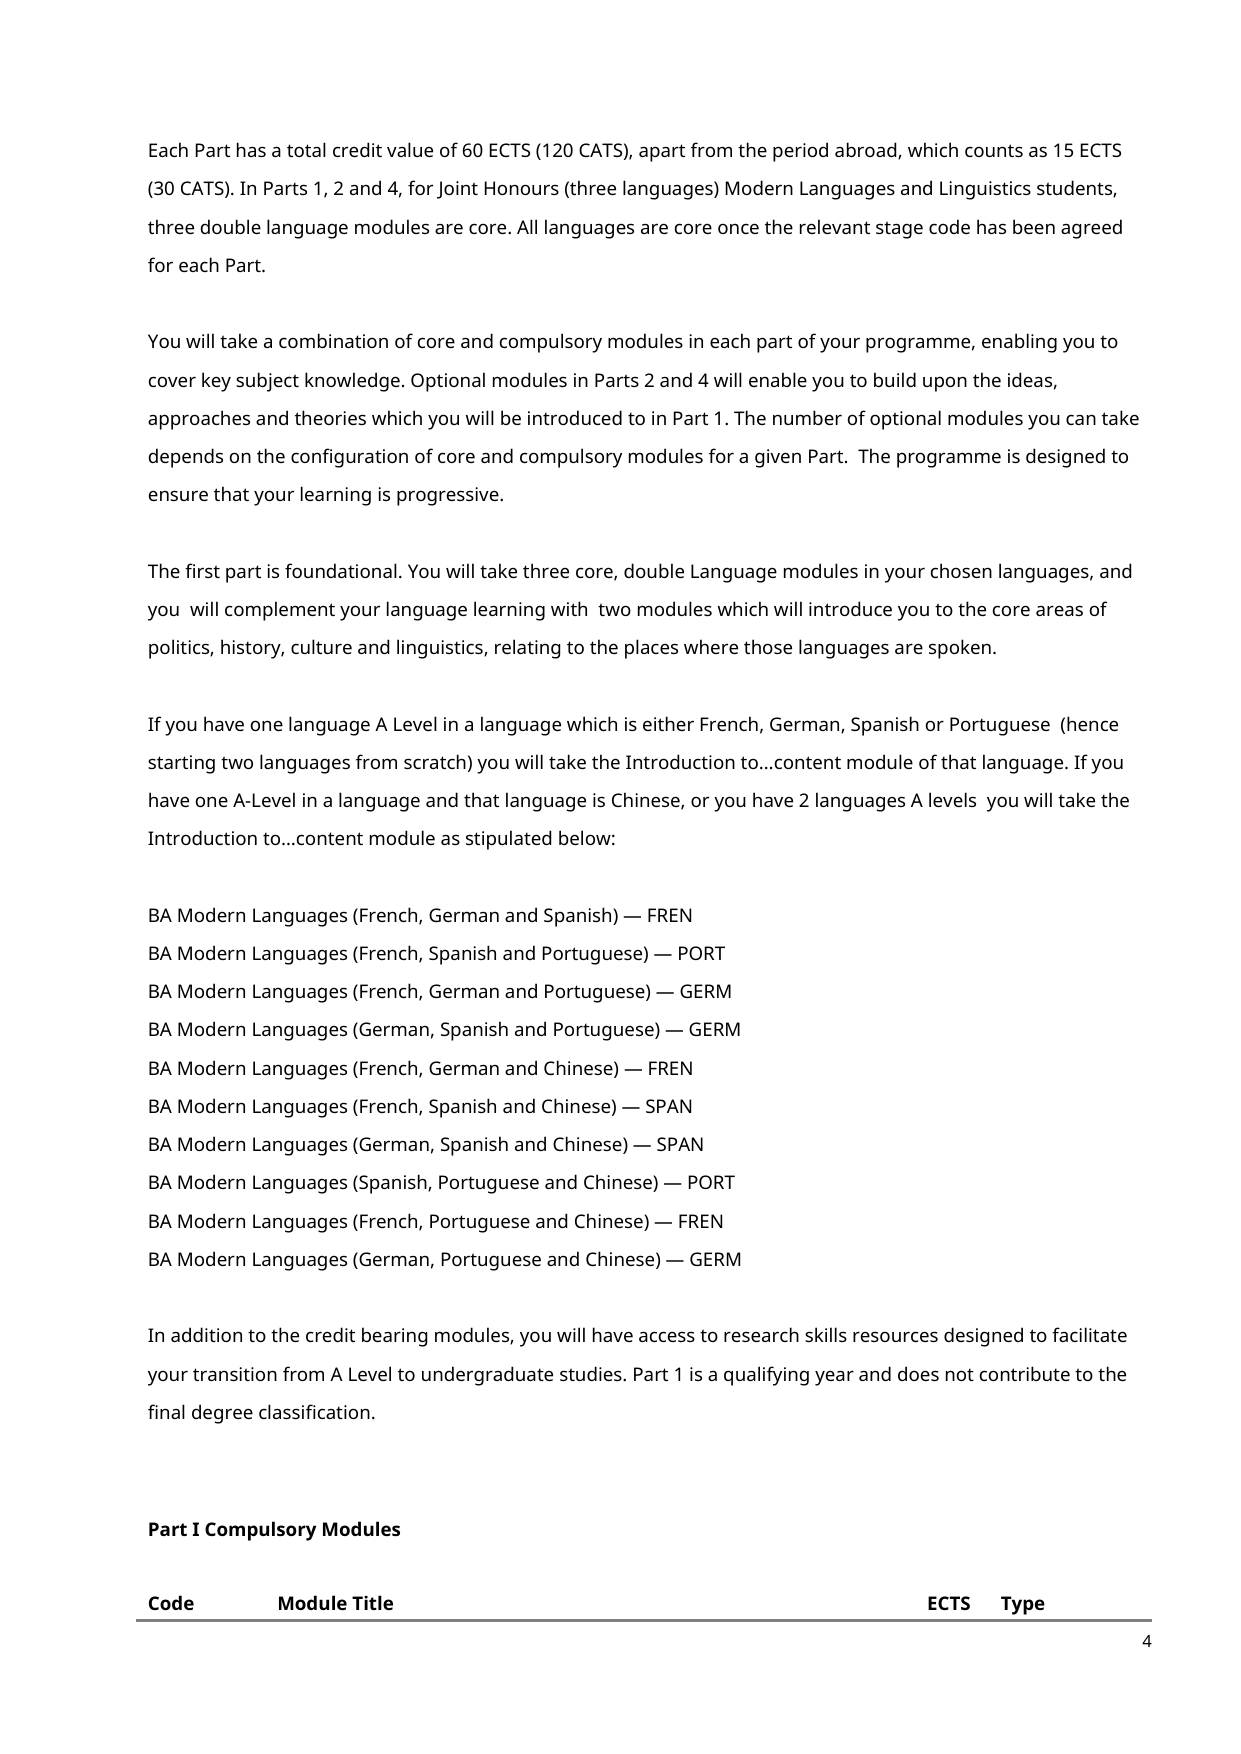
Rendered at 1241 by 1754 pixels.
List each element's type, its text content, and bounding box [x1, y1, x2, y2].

table_cell Module Title [266, 1590, 916, 1619]
table_cell Type [989, 1590, 1152, 1619]
table_cell Part I Compulsory Modules [136, 1478, 1152, 1590]
table_cell Code [136, 1590, 266, 1619]
table_cell ECTS [916, 1590, 989, 1619]
table_cell Each Part has a total credit value of 60 ECTS (120 CATS), apart from the period abroad, which counts as 15 ECTS (30 CATS). In Parts 1, 2 and 4, for Joint Honours (three languages) Modern Languages and Linguistics students, three double language modules are core. All languages are core once the relevant stage code has been agreed for each Part. You will take a combination of core and compulsory modules in each part of your programme, enabling you to cover key subject knowledge. Optional modules in Parts 2 and 4 will enable you to build upon the ideas, approaches and theories which you will be introduced to in Part 1. The number of optional modules you can take depends on the configuration of core and compulsory modules for a given Part. The programme is designed to ensure that your learning is progressive. The first part is foundational. You will take three core, double Language modules in your chosen languages, and you will complement your language learning with two modules which will introduce you to the core areas of politics, history, culture and linguistics, relating to the places where those languages are spoken. If you have one language A Level in a language which is either French, German, Spanish or Portuguese (hence starting two languages from scratch) you will take the Introduction to…content module of that language. If you have one A-Level in a language and that language is Chinese, or you have 2 languages A levels you will take the Introduction to…content module as stipulated below: BA Modern Languages (French, German and Spanish) — FREN BA Modern Languages (French, Spanish and Portuguese) — PORT BA Modern Languages (French, German and Portuguese) — GERM BA Modern Languages (German, Spanish and Portuguese) — GERM BA Modern Languages (French, German and Chinese) — FREN BA Modern Languages (French, Spanish and Chinese) — SPAN BA Modern Languages (German, Spanish and Chinese) — SPAN BA Modern Languages (Spanish, Portuguese and Chinese) — PORT BA Modern Languages (French, Portuguese and Chinese) — FREN BA Modern Languages (German, Portuguese and Chinese) — GERM In addition to the credit bearing modules, you will have access to research skills resources designed to facilitate your transition from A Level to undergraduate studies. Part 1 is a qualifying year and does not contribute to the final degree classification. [136, 99, 1152, 1478]
